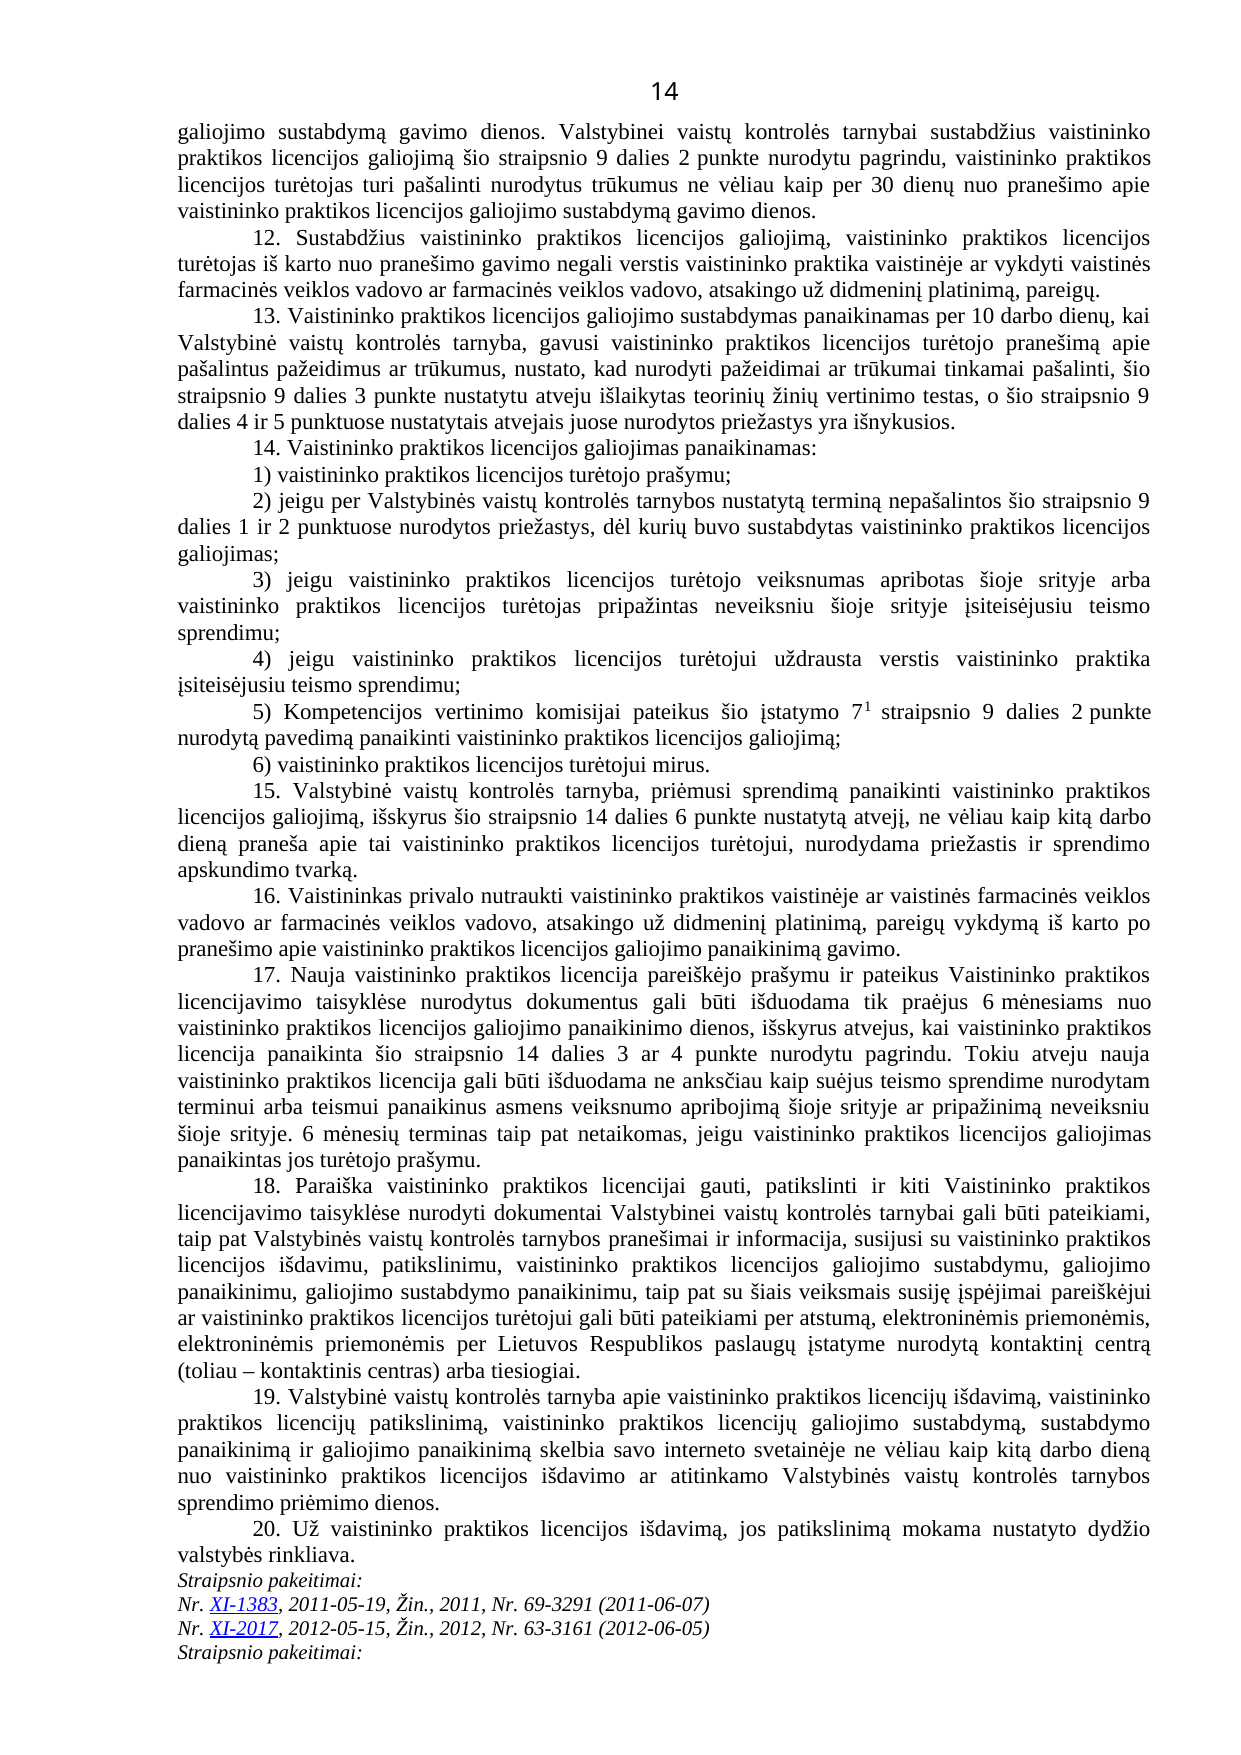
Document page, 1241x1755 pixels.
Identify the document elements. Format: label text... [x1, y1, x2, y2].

text 14. Vaistininko praktikos licencijos galiojimas panaikinamas: [177, 434, 1152, 461]
text 19. Valstybinė vaistų kontrolės tarnyba apie vaistininko praktikos licencijų išdavimą, vaistininko praktikos licencijų patikslinimą, vaistininko praktikos licencijų galiojimo sustabdymą, sustabdymo panaikinimą ir galiojimo panaikinimą skelbia savo interneto svetainėje ne vėliau kaip kitą darbo dieną nuo vaistininko praktikos licencijos išdavimo ar atitinkamo Valstybinės vaistų kontrolės tarnybos sprendimo priėmimo dienos. [177, 1383, 1152, 1515]
text 1) vaistininko praktikos licencijos turėtojo prašymu; [177, 461, 1152, 487]
text 13. Vaistininko praktikos licencijos galiojimo sustabdymas panaikinamas per 10 darbo dienų, kai Valstybinė vaistų kontrolės tarnyba, gavusi vaistininko praktikos licencijos turėtojo pranešimą apie pašalintus pažeidimus ar trūkumus, nustato, kad nurodyti pažeidimai ar trūkumai tinkamai pašalinti, šio straipsnio 9 dalies 3 punkte nustatytu atveju išlaikytas teorinių žinių vertinimo testas, o šio straipsnio 9 dalies 4 ir 5 punktuose nustatytais atvejais juose nurodytos priežastys yra išnykusios. [177, 303, 1152, 434]
text 16. Vaistininkas privalo nutraukti vaistininko praktikos vaistinėje ar vaistinės farmacinės veiklos vadovo ar farmacinės veiklos vadovo, atsakingo už didmeninį platinimą, pareigų vykdymą iš karto po pranešimo apie vaistininko praktikos licencijos galiojimo panaikinimą gavimo. [177, 882, 1152, 961]
text Straipsnio pakeitimai: [177, 1640, 1152, 1664]
text 3) jeigu vaistininko praktikos licencijos turėtojo veiksnumas apribotas šioje srityje arba vaistininko praktikos licencijos turėtojas pripažintas neveiksniu šioje srityje įsiteisėjusiu teismo sprendimu; [177, 566, 1152, 645]
text 15. Valstybinė vaistų kontrolės tarnyba, priėmusi sprendimą panaikinti vaistininko praktikos licencijos galiojimą, išskyrus šio straipsnio 14 dalies 6 punkte nustatytą atvejį, ne vėliau kaip kitą darbo dieną praneša apie tai vaistininko praktikos licencijos turėtojui, nurodydama priežastis ir sprendimo apskundimo tvarką. [177, 777, 1152, 882]
text galiojimo sustabdymą gavimo dienos. Valstybinei vaistų kontrolės tarnybai sustabdžius vaistininko praktikos licencijos galiojimą šio straipsnio 9 dalies 2 punkte nurodytu pagrindu, vaistininko praktikos licencijos turėtojas turi pašalinti nurodytus trūkumus ne vėliau kaip per 30 dienų nuo pranešimo apie vaistininko praktikos licencijos galiojimo sustabdymą gavimo dienos. [177, 118, 1152, 223]
text 20. Už vaistininko praktikos licencijos išdavimą, jos patikslinimą mokama nustatyto dydžio valstybės rinkliava. [177, 1515, 1152, 1568]
text 12. Sustabdžius vaistininko praktikos licencijos galiojimą, vaistininko praktikos licencijos turėtojas iš karto nuo pranešimo gavimo negali verstis vaistininko praktika vaistinėje ar vykdyti vaistinės farmacinės veiklos vadovo ar farmacinės veiklos vadovo, atsakingo už didmeninį platinimą, pareigų. [177, 223, 1152, 303]
text Nr. XI-2017, 2012-05-15, Žin., 2012, Nr. 63-3161 (2012-06-05) [177, 1616, 1152, 1640]
text 4) jeigu vaistininko praktikos licencijos turėtojui uždrausta verstis vaistininko praktika įsiteisėjusiu teismo sprendimu; [177, 645, 1152, 698]
text 2) jeigu per Valstybinės vaistų kontrolės tarnybos nustatytą terminą nepašalintos šio straipsnio 9 dalies 1 ir 2 punktuose nurodytos priežastys, dėl kurių buvo sustabdytas vaistininko praktikos licencijos galiojimas; [177, 487, 1152, 566]
text Nr. XI-1383, 2011-05-19, Žin., 2011, Nr. 69-3291 (2011-06-07) [177, 1592, 1152, 1616]
text 18. Paraiška vaistininko praktikos licencijai gauti, patikslinti ir kiti Vaistininko praktikos licencijavimo taisyklėse nurodyti dokumentai Valstybinei vaistų kontrolės tarnybai gali būti pateikiami, taip pat Valstybinės vaistų kontrolės tarnybos pranešimai ir informacija, susijusi su vaistininko praktikos licencijos išdavimu, patikslinimu, vaistininko praktikos licencijos galiojimo sustabdymu, galiojimo panaikinimu, galiojimo sustabdymo panaikinimu, taip pat su šiais veiksmais susiję įspėjimai pareiškėjui ar vaistininko praktikos licencijos turėtojui gali būti pateikiami per atstumą, elektroninėmis priemonėmis, elektroninėmis priemonėmis per Lietuvos Respublikos paslaugų įstatyme nurodytą kontaktinį centrą (toliau – kontaktinis centras) arba tiesiogiai. [177, 1172, 1152, 1383]
text 17. Nauja vaistininko praktikos licencija pareiškėjo prašymu ir pateikus Vaistininko praktikos licencijavimo taisyklėse nurodytus dokumentus gali būti išduodama tik praėjus 6 mėnesiams nuo vaistininko praktikos licencijos galiojimo panaikinimo dienos, išskyrus atvejus, kai vaistininko praktikos licencija panaikinta šio straipsnio 14 dalies 3 ar 4 punkte nurodytu pagrindu. Tokiu atveju nauja vaistininko praktikos licencija gali būti išduodama ne anksčiau kaip suėjus teismo sprendime nurodytam terminui arba teismui panaikinus asmens veiksnumo apribojimą šioje srityje ar pripažinimą neveiksniu šioje srityje. 6 mėnesių terminas taip pat netaikomas, jeigu vaistininko praktikos licencijos galiojimas panaikintas jos turėtojo prašymu. [177, 961, 1152, 1172]
text 6) vaistininko praktikos licencijos turėtojui mirus. [177, 751, 1152, 777]
text 5) Kompetencijos vertinimo komisijai pateikus šio įstatymo 71 straipsnio 9 dalies 2 punkte nurodytą pavedimą panaikinti vaistininko praktikos licencijos galiojimą; [177, 698, 1152, 751]
text Straipsnio pakeitimai: [177, 1568, 1152, 1592]
